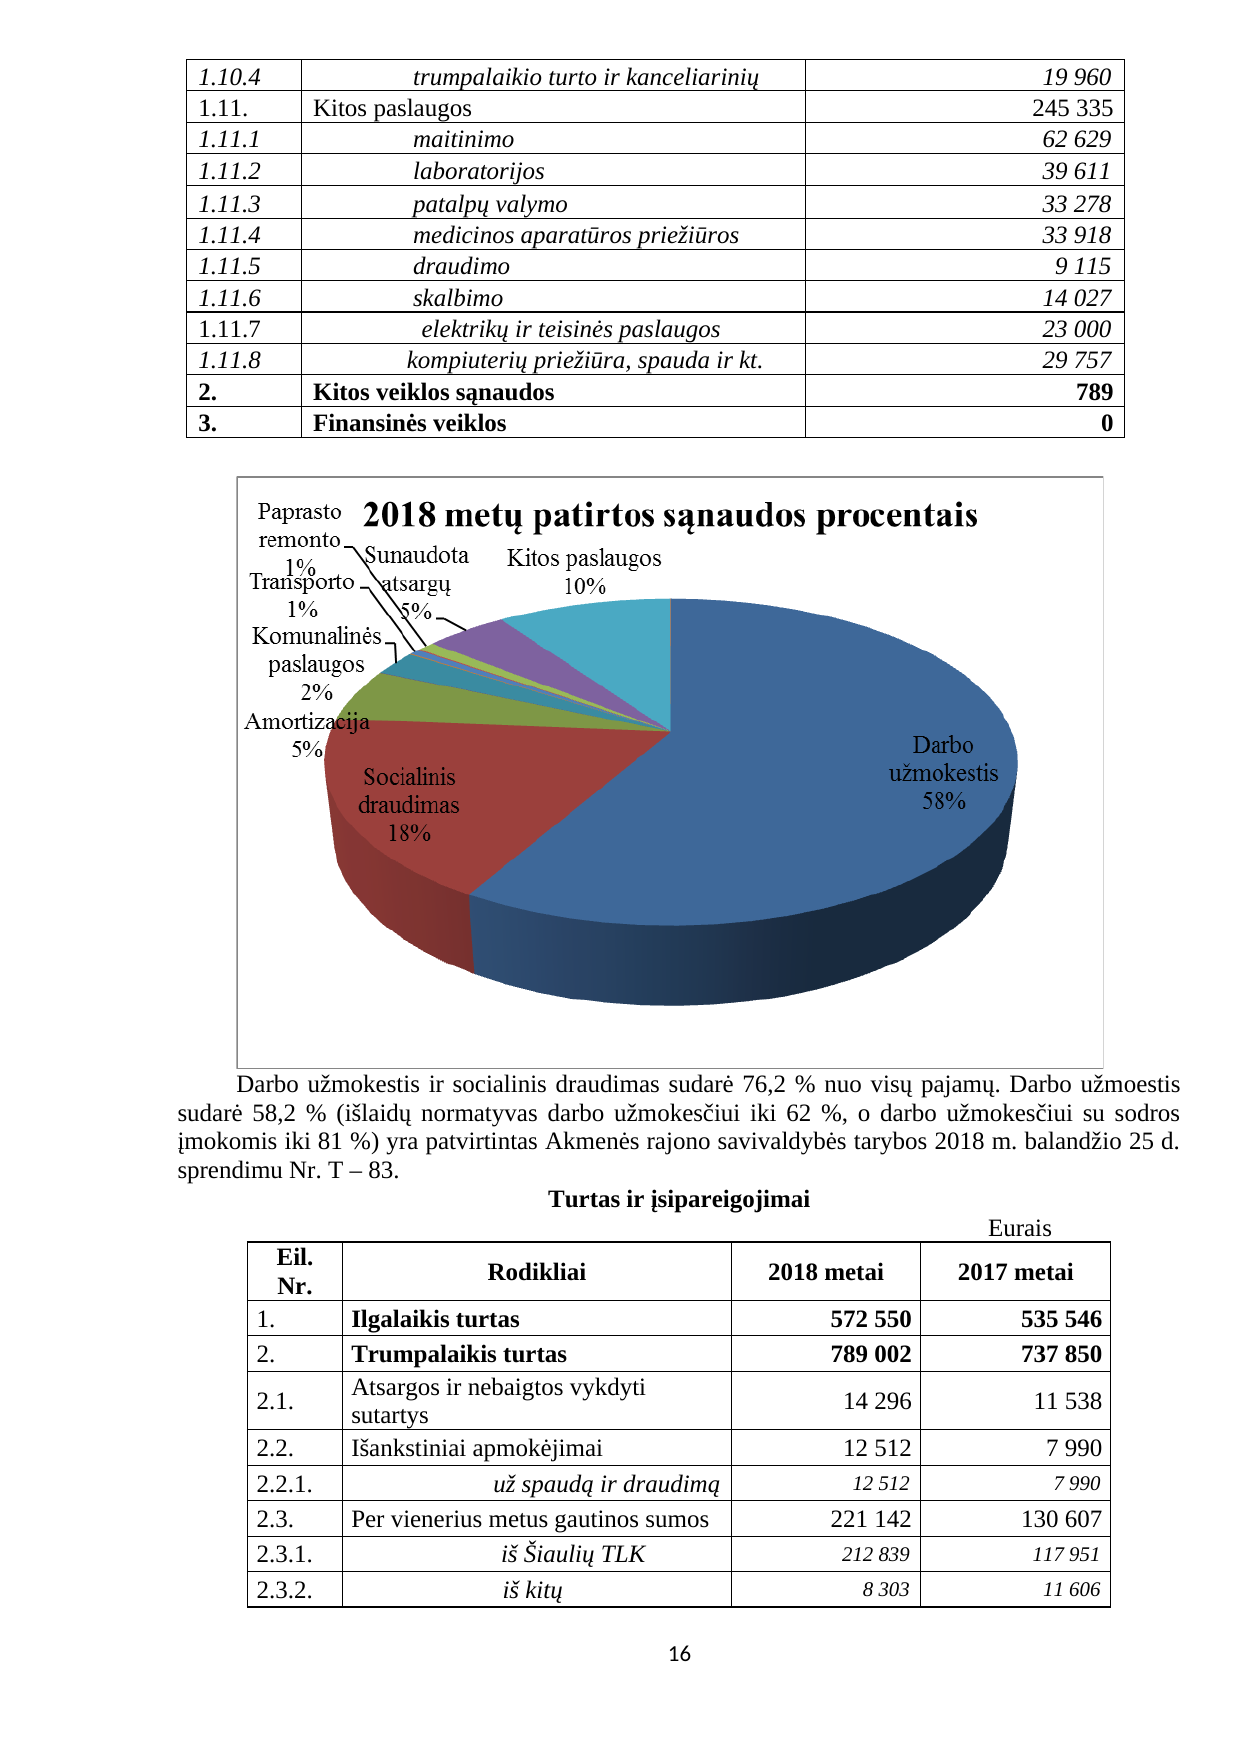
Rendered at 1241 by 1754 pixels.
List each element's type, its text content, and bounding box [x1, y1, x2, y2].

table_cell 1.11.4 [187, 219, 301, 249]
table_cell 1. [248, 1301, 342, 1335]
table_cell iš kitų [343, 1572, 731, 1606]
table_cell 0 [806, 407, 1124, 437]
table_cell 29 757 [806, 344, 1124, 374]
table_cell kompiuterių priežiūra, spauda ir kt. [302, 344, 805, 374]
table_cell 33 918 [806, 219, 1124, 249]
table_cell Ilgalaikis turtas [343, 1301, 731, 1335]
table_cell 2.1. [248, 1372, 342, 1429]
table_cell Kitos veiklos sąnaudos [302, 375, 805, 406]
table_cell 1.11.8 [187, 344, 301, 374]
table_cell 2.2.1. [248, 1466, 342, 1500]
table_cell laboratorijos [302, 154, 805, 184]
text Darbo užmokestis ir socialinis draudimas sudarė 76,2 % nuo visų pajamų. Darbo užmoestis sudarė 58,2 % (išlaidų normatyvas darbo užmokesčiui iki 62 %, o darbo užmokesčiui su sodros įmokomis iki 81 %) yra patvirtintas Akmenės rajono savivaldybės tarybos 2018 m. balandžio 25 d. sprendimu Nr. T – 83. [177, 1069, 1181, 1184]
table_cell 130 607 [921, 1501, 1110, 1536]
table_cell 7 990 [921, 1430, 1110, 1465]
table_cell 12 512 [732, 1466, 920, 1500]
table_cell 2. [187, 375, 301, 406]
table_cell 1.11.5 [187, 250, 301, 280]
table_cell 2. [248, 1336, 342, 1371]
table_cell 2.3.2. [248, 1572, 342, 1606]
table_cell 221 142 [732, 1501, 920, 1536]
table_cell Per vienerius metus gautinos sumos [343, 1501, 731, 1536]
table_cell 8 303 [732, 1572, 920, 1606]
table_cell 1.11. [187, 91, 301, 122]
table_header 2017 metai [921, 1243, 1110, 1300]
table_cell 737 850 [921, 1336, 1110, 1371]
table_cell 535 546 [921, 1301, 1110, 1335]
table_cell 572 550 [732, 1301, 920, 1335]
text Eurais [177, 1213, 1181, 1241]
table_cell 1.11.1 [187, 123, 301, 153]
table_cell 39 611 [806, 154, 1124, 184]
table_cell 14 027 [806, 281, 1124, 311]
table_cell 11 606 [921, 1572, 1110, 1606]
table_cell Kitos paslaugos [302, 91, 805, 122]
table_cell 2.2. [248, 1430, 342, 1465]
table_cell trumpalaikio turto ir kanceliarinių [302, 60, 805, 90]
table_cell Finansinės veiklos [302, 407, 805, 437]
table_cell 2.3. [248, 1501, 342, 1536]
table_cell 789 002 [732, 1336, 920, 1371]
table_cell 1.11.2 [187, 154, 301, 184]
table_cell 33 278 [806, 186, 1124, 217]
table_header 2018 metai [732, 1243, 920, 1300]
table_cell 7 990 [921, 1466, 1110, 1500]
table_header Eil. Nr. [248, 1243, 342, 1300]
table_cell 14 296 [732, 1372, 920, 1429]
table_cell 1.11.6 [187, 281, 301, 311]
table_cell 19 960 [806, 60, 1124, 90]
table_cell maitinimo [302, 123, 805, 153]
text Turtas ir įsipareigojimai [177, 1184, 1181, 1213]
table_cell už spaudą ir draudimą [343, 1466, 731, 1500]
table_cell 9 115 [806, 250, 1124, 280]
table_cell 1.11.7 [187, 313, 301, 343]
table_cell iš Šiaulių TLK [343, 1537, 731, 1571]
table_cell 212 839 [732, 1537, 920, 1571]
table_cell 23 000 [806, 313, 1124, 343]
table_cell Išankstiniai apmokėjimai [343, 1430, 731, 1465]
table_cell patalpų valymo [302, 186, 805, 217]
table_cell 117 951 [921, 1537, 1110, 1571]
table_cell skalbimo [302, 281, 805, 311]
table_cell draudimo [302, 250, 805, 280]
table_cell medicinos aparatūros priežiūros [302, 219, 805, 249]
table_cell 3. [187, 407, 301, 437]
table_cell 12 512 [732, 1430, 920, 1465]
table_cell 62 629 [806, 123, 1124, 153]
table_cell 2.3.1. [248, 1537, 342, 1571]
table_cell Atsargos ir nebaigtos vykdyti sutartys [343, 1372, 731, 1429]
table_header Rodikliai [343, 1243, 731, 1300]
table_cell 245 335 [806, 91, 1124, 122]
table_cell 789 [806, 375, 1124, 406]
table_cell elektrikų ir teisinės paslaugos [302, 313, 805, 343]
table_cell Trumpalaikis turtas [343, 1336, 731, 1371]
table_cell 1.10.4 [187, 60, 301, 90]
table_cell 1.11.3 [187, 186, 301, 217]
table_cell 11 538 [921, 1372, 1110, 1429]
